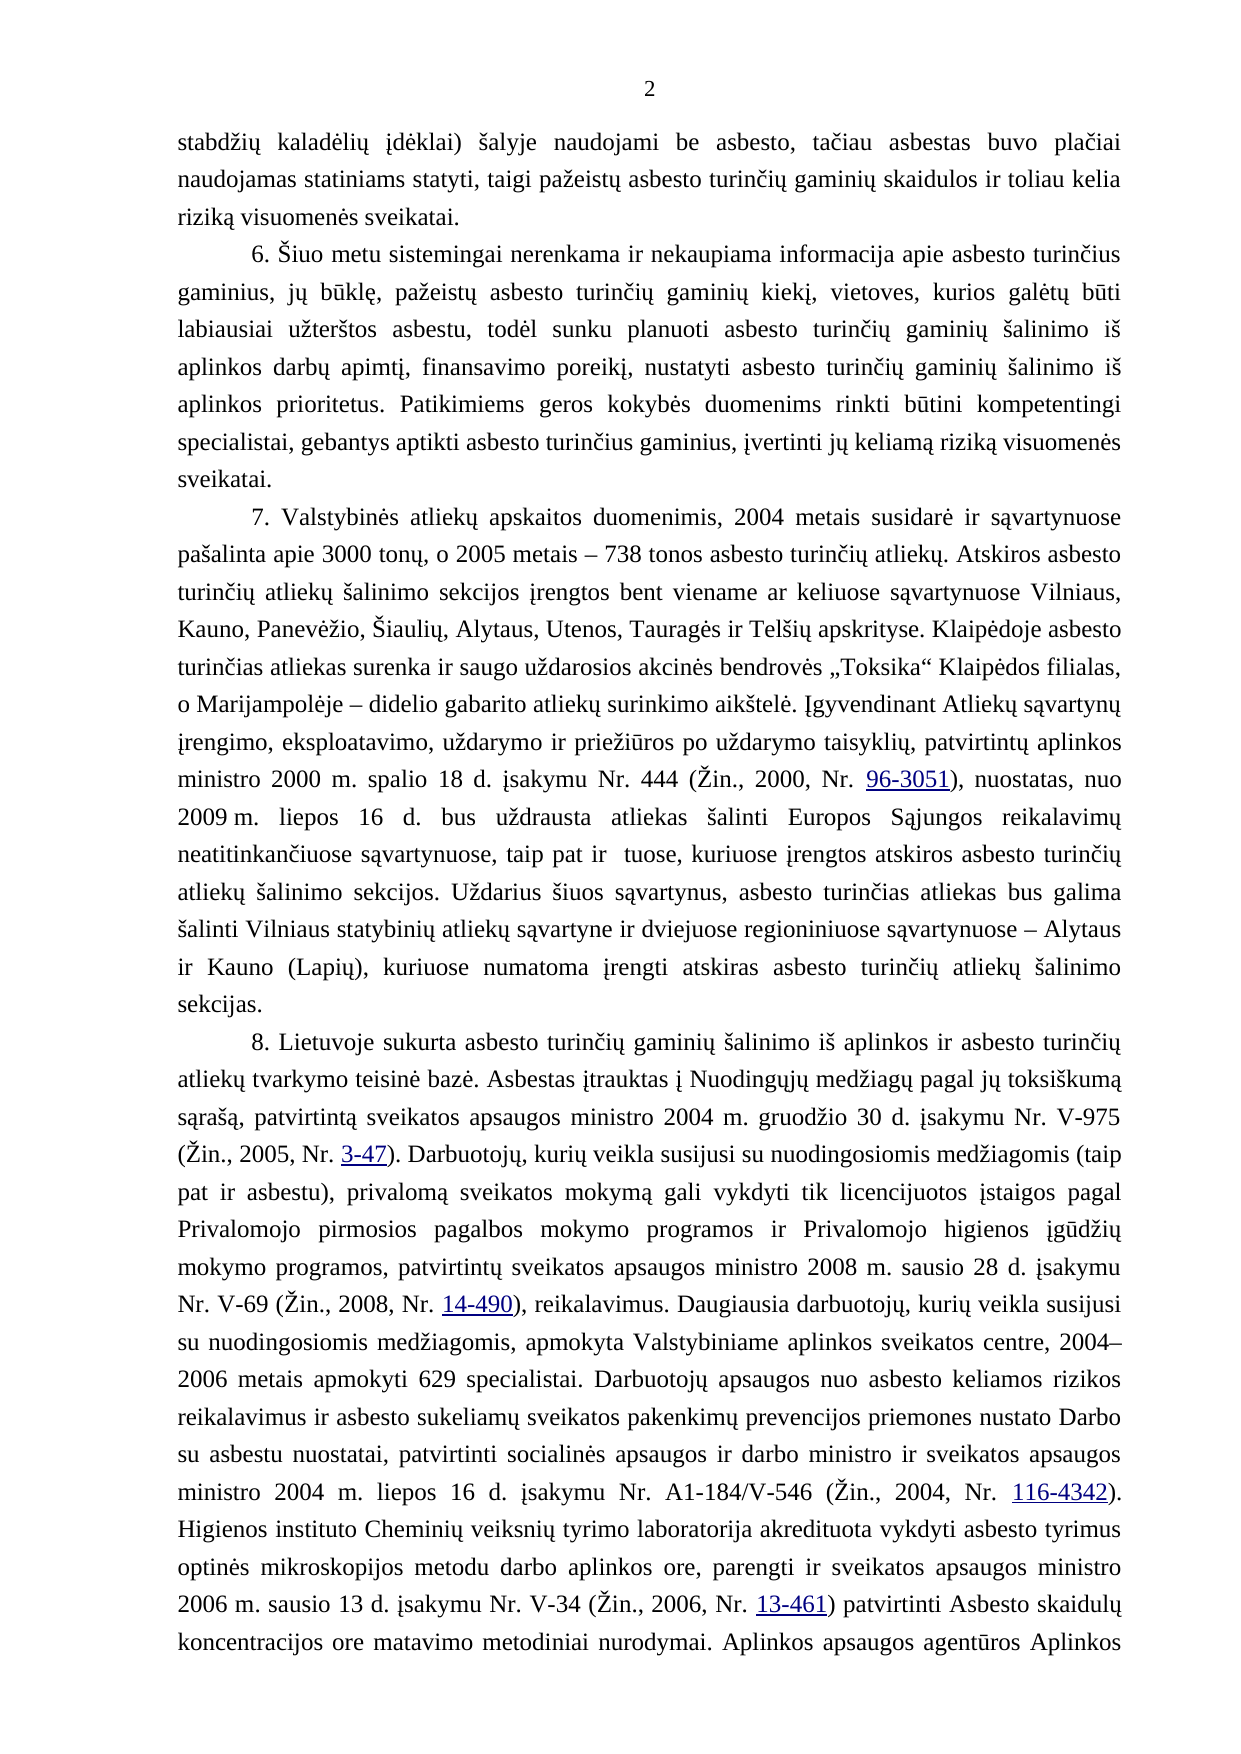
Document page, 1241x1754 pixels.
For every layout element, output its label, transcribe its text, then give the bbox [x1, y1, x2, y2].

text 6. Šiuo metu sistemingai nerenkama ir nekaupiama informacija apie asbesto turinčius gaminius, jų būklę, pažeistų asbesto turinčių gaminių kiekį, vietoves, kurios galėtų būti labiausiai užterštos asbestu, todėl sunku planuoti asbesto turinčių gaminių šalinimo iš aplinkos darbų apimtį, finansavimo poreikį, nustatyti asbesto turinčių gaminių šalinimo iš aplinkos prioritetus. Patikimiems geros kokybės duomenims rinkti būtini kompetentingi specialistai, gebantys aptikti asbesto turinčius gaminius, įvertinti jų keliamą riziką visuomenės sveikatai. [177, 231, 1122, 493]
text 8. Lietuvoje sukurta asbesto turinčių gaminių šalinimo iš aplinkos ir asbesto turinčių atliekų tvarkymo teisinė bazė. Asbestas įtrauktas į Nuodingųjų medžiagų pagal jų toksiškumą sąrašą, patvirtintą sveikatos apsaugos ministro 2004 m. gruodžio 30 d. įsakymu Nr. V-975 (Žin., 2005, Nr. 3-47). Darbuotojų, kurių veikla susijusi su nuodingosiomis medžiagomis (taip pat ir asbestu), privalomą sveikatos mokymą gali vykdyti tik licencijuotos įstaigos pagal Privalomojo pirmosios pagalbos mokymo programos ir Privalomojo higienos įgūdžių mokymo programos, patvirtintų sveikatos apsaugos ministro 2008 m. sausio 28 d. įsakymu Nr. V-69 (Žin., 2008, Nr. 14-490), reikalavimus. Daugiausia darbuotojų, kurių veikla susijusi su nuodingosiomis medžiagomis, apmokyta Valstybiniame aplinkos sveikatos centre, 2004–2006 metais apmokyti 629 specialistai. Darbuotojų apsaugos nuo asbesto keliamos rizikos reikalavimus ir asbesto sukeliamų sveikatos pakenkimų prevencijos priemones nustato Darbo su asbestu nuostatai, patvirtinti socialinės apsaugos ir darbo ministro ir sveikatos apsaugos ministro 2004 m. liepos 16 d. įsakymu Nr. A1-184/V-546 (Žin., 2004, Nr. 116-4342). Higienos instituto Cheminių veiksnių tyrimo laboratorija akredituota vykdyti asbesto tyrimus optinės mikroskopijos metodu darbo aplinkos ore, parengti ir sveikatos apsaugos ministro 2006 m. sausio 13 d. įsakymu Nr. V-34 (Žin., 2006, Nr. 13-461) patvirtinti Asbesto skaidulų koncentracijos ore matavimo metodiniai nurodymai. Aplinkos apsaugos agentūros Aplinkos [177, 1018, 1122, 1656]
text 7. Valstybinės atliekų apskaitos duomenimis, 2004 metais susidarė ir sąvartynuose pašalinta apie 3000 tonų, o 2005 metais – 738 tonos asbesto turinčių atliekų. Atskiros asbesto turinčių atliekų šalinimo sekcijos įrengtos bent viename ar keliuose sąvartynuose Vilniaus, Kauno, Panevėžio, Šiaulių, Alytaus, Utenos, Tauragės ir Telšių apskrityse. Klaipėdoje asbesto turinčias atliekas surenka ir saugo uždarosios akcinės bendrovės „Toksika“ Klaipėdos filialas, o Marijampolėje – didelio gabarito atliekų surinkimo aikštelė. Įgyvendinant Atliekų sąvartynų įrengimo, eksploatavimo, uždarymo ir priežiūros po uždarymo taisyklių, patvirtintų aplinkos ministro 2000 m. spalio 18 d. įsakymu Nr. 444 (Žin., 2000, Nr. 96-3051), nuostatas, nuo 2009 m. liepos 16 d. bus uždrausta atliekas šalinti Europos Sąjungos reikalavimų neatitinkančiuose sąvartynuose, taip pat ir tuose, kuriuose įrengtos atskiros asbesto turinčių atliekų šalinimo sekcijos. Uždarius šiuos sąvartynus, asbesto turinčias atliekas bus galima šalinti Vilniaus statybinių atliekų sąvartyne ir dviejuose regioniniuose sąvartynuose – Alytaus ir Kauno (Lapių), kuriuose numatoma įrengti atskiras asbesto turinčių atliekų šalinimo sekcijas. [177, 493, 1122, 1018]
text stabdžių kaladėlių įdėklai) šalyje naudojami be asbesto, tačiau asbestas buvo plačiai naudojamas statiniams statyti, taigi pažeistų asbesto turinčių gaminių skaidulos ir toliau kelia riziką visuomenės sveikatai. [177, 118, 1122, 231]
